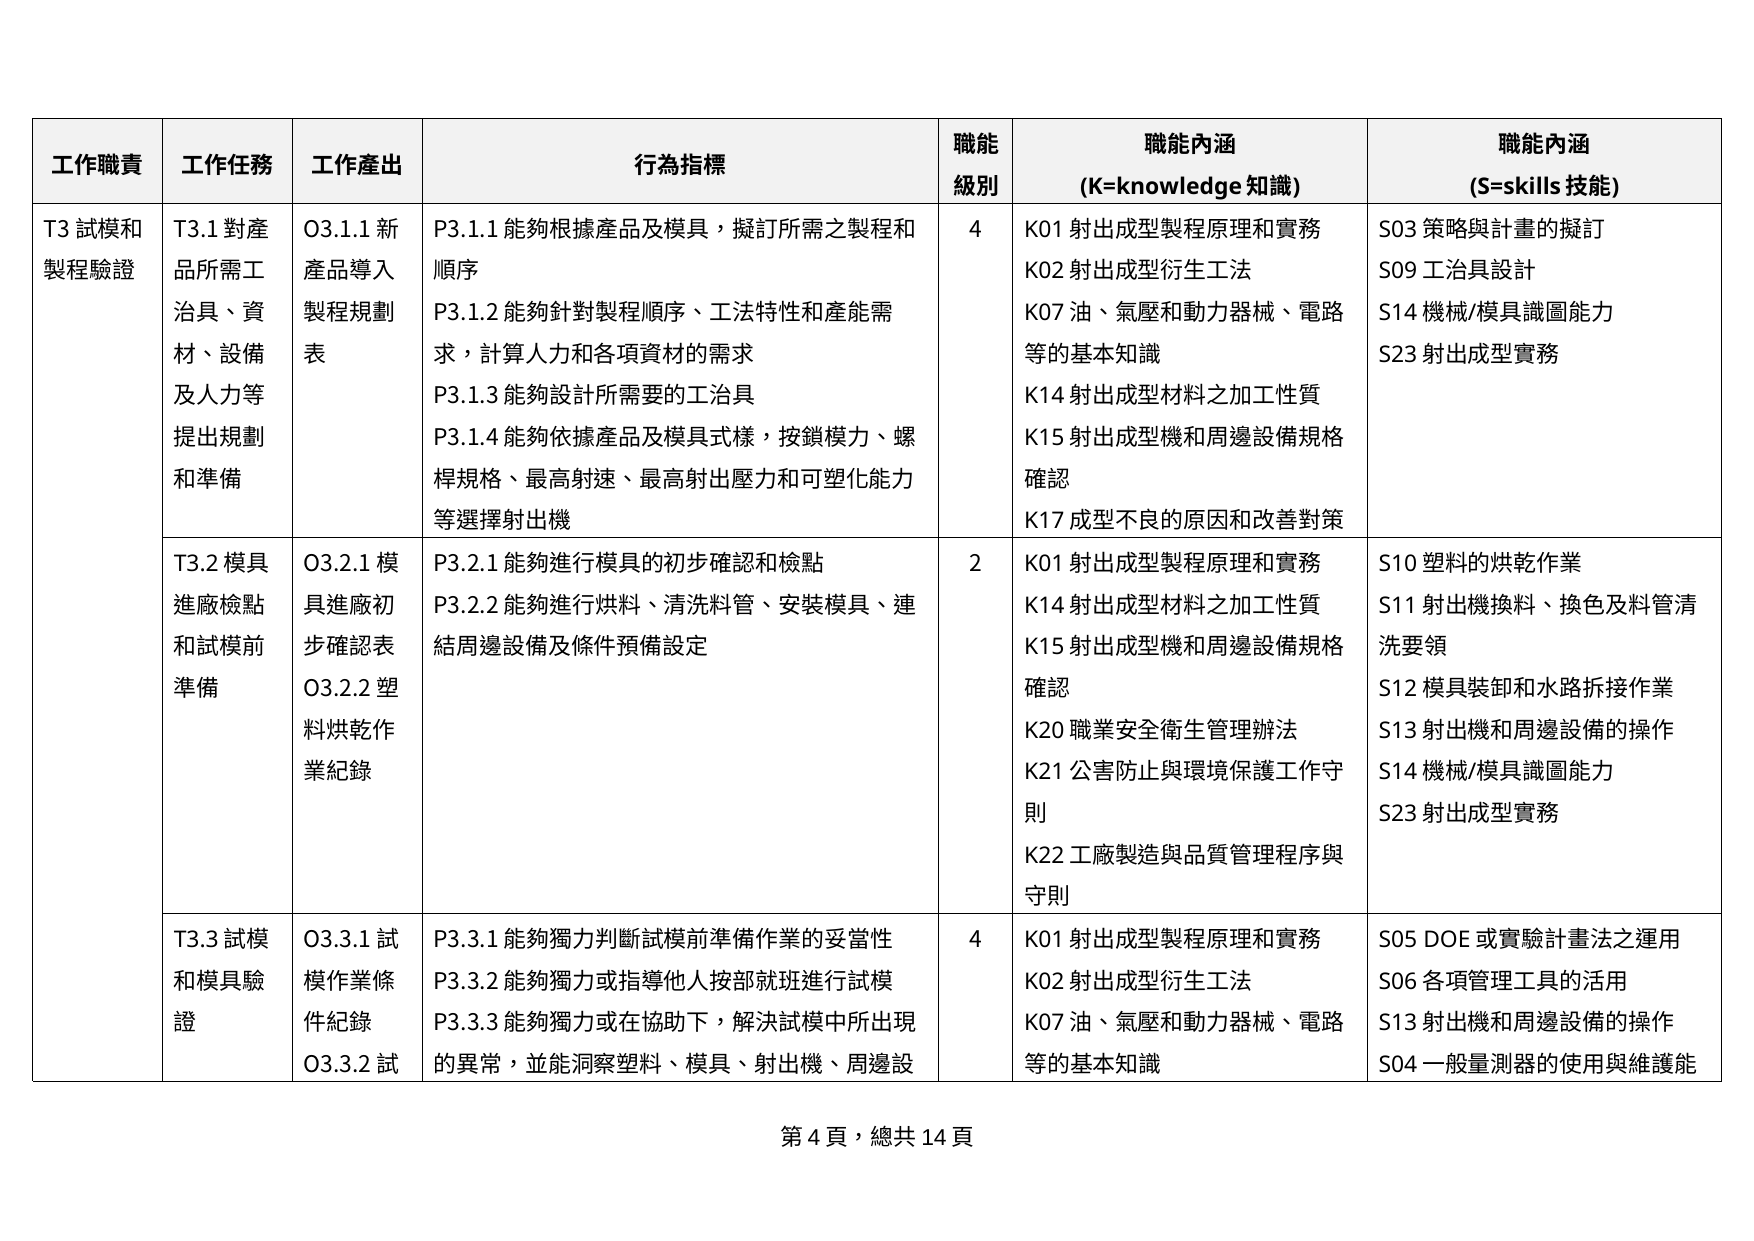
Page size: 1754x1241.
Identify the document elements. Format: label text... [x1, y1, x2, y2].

table_cell O3.2.1模具進廠初步確認表 O3.2.2塑料烘乾作業紀錄 [293, 538, 422, 913]
table_cell 4 [939, 914, 1012, 1081]
table_header 工作任務 [163, 119, 292, 203]
table_cell S03策略與計畫的擬訂 S09工治具設計 S14機械/模具識圖能力 S23射出成型實務 [1368, 204, 1721, 537]
table_cell P3.1.1能夠根據產品及模具，擬訂所需之製程和順序 P3.1.2能夠針對製程順序、工法特性和產能需求，計算人力和各項資材的需求 P3.1.3能夠設計所需要的工治具 P3.1.4能夠依據產品及模具式樣，按鎖模力、螺桿規格、最高射速、最高射出壓力和可塑化能力等選擇射出機 [423, 204, 938, 537]
table_cell S05 DOE或實驗計畫法之運用 S06各項管理工具的活用 S13射出機和周邊設備的操作 S04一般量測器的使用與維護能 [1368, 914, 1721, 1081]
table_header 職能級別 [939, 119, 1012, 203]
table_cell P3.2.1能夠進行模具的初步確認和檢點 P3.2.2能夠進行烘料、清洗料管、安裝模具、連結周邊設備及條件預備設定 [423, 538, 938, 913]
table_header 工作職責 [33, 119, 162, 203]
table_cell S10塑料的烘乾作業 S11射出機換料、換色及料管清洗要領 S12模具裝卸和水路拆接作業 S13射出機和周邊設備的操作 S14機械/模具識圖能力 S23射出成型實務 [1368, 538, 1721, 913]
table_cell T3.3試模和模具驗證 [163, 914, 292, 1081]
table_cell O3.3.1試模作業條件紀錄 O3.3.2試 [293, 914, 422, 1081]
table_cell P3.3.1能夠獨力判斷試模前準備作業的妥當性 P3.3.2能夠獨力或指導他人按部就班進行試模 P3.3.3能夠獨力或在協助下，解決試模中所出現的異常，並能洞察塑料、模具、射出機、周邊設 [423, 914, 938, 1081]
table_header 工作產出 [293, 119, 422, 203]
table_cell T3.2模具進廠檢點和試模前準備 [163, 538, 292, 913]
table_cell T3.1對產品所需工治具、資材、設備及人力等提出規劃和準備 [163, 204, 292, 537]
table_header 職能內涵 (K=knowledge知識) [1013, 119, 1367, 203]
table_cell 4 [939, 204, 1012, 537]
table_header 職能內涵 (S=skills技能) [1368, 119, 1721, 203]
table_cell K01射出成型製程原理和實務 K02射出成型衍生工法 K07油、氣壓和動力器械、電路等的基本知識 K14射出成型材料之加工性質 K15射出成型機和周邊設備規格確認 K17成型不良的原因和改善對策 [1013, 204, 1367, 537]
table_header 行為指標 [423, 119, 938, 203]
table_cell O3.1.1新產品導入製程規劃表 [293, 204, 422, 537]
table_cell 2 [939, 538, 1012, 913]
table_cell K01射出成型製程原理和實務 K14射出成型材料之加工性質 K15射出成型機和周邊設備規格確認 K20職業安全衛生管理辦法 K21公害防止與環境保護工作守則 K22工廠製造與品質管理程序與守則 [1013, 538, 1367, 913]
table_cell T3試模和製程驗證 [33, 204, 162, 1081]
table_cell K01射出成型製程原理和實務 K02射出成型衍生工法 K07油、氣壓和動力器械、電路等的基本知識 [1013, 914, 1367, 1081]
